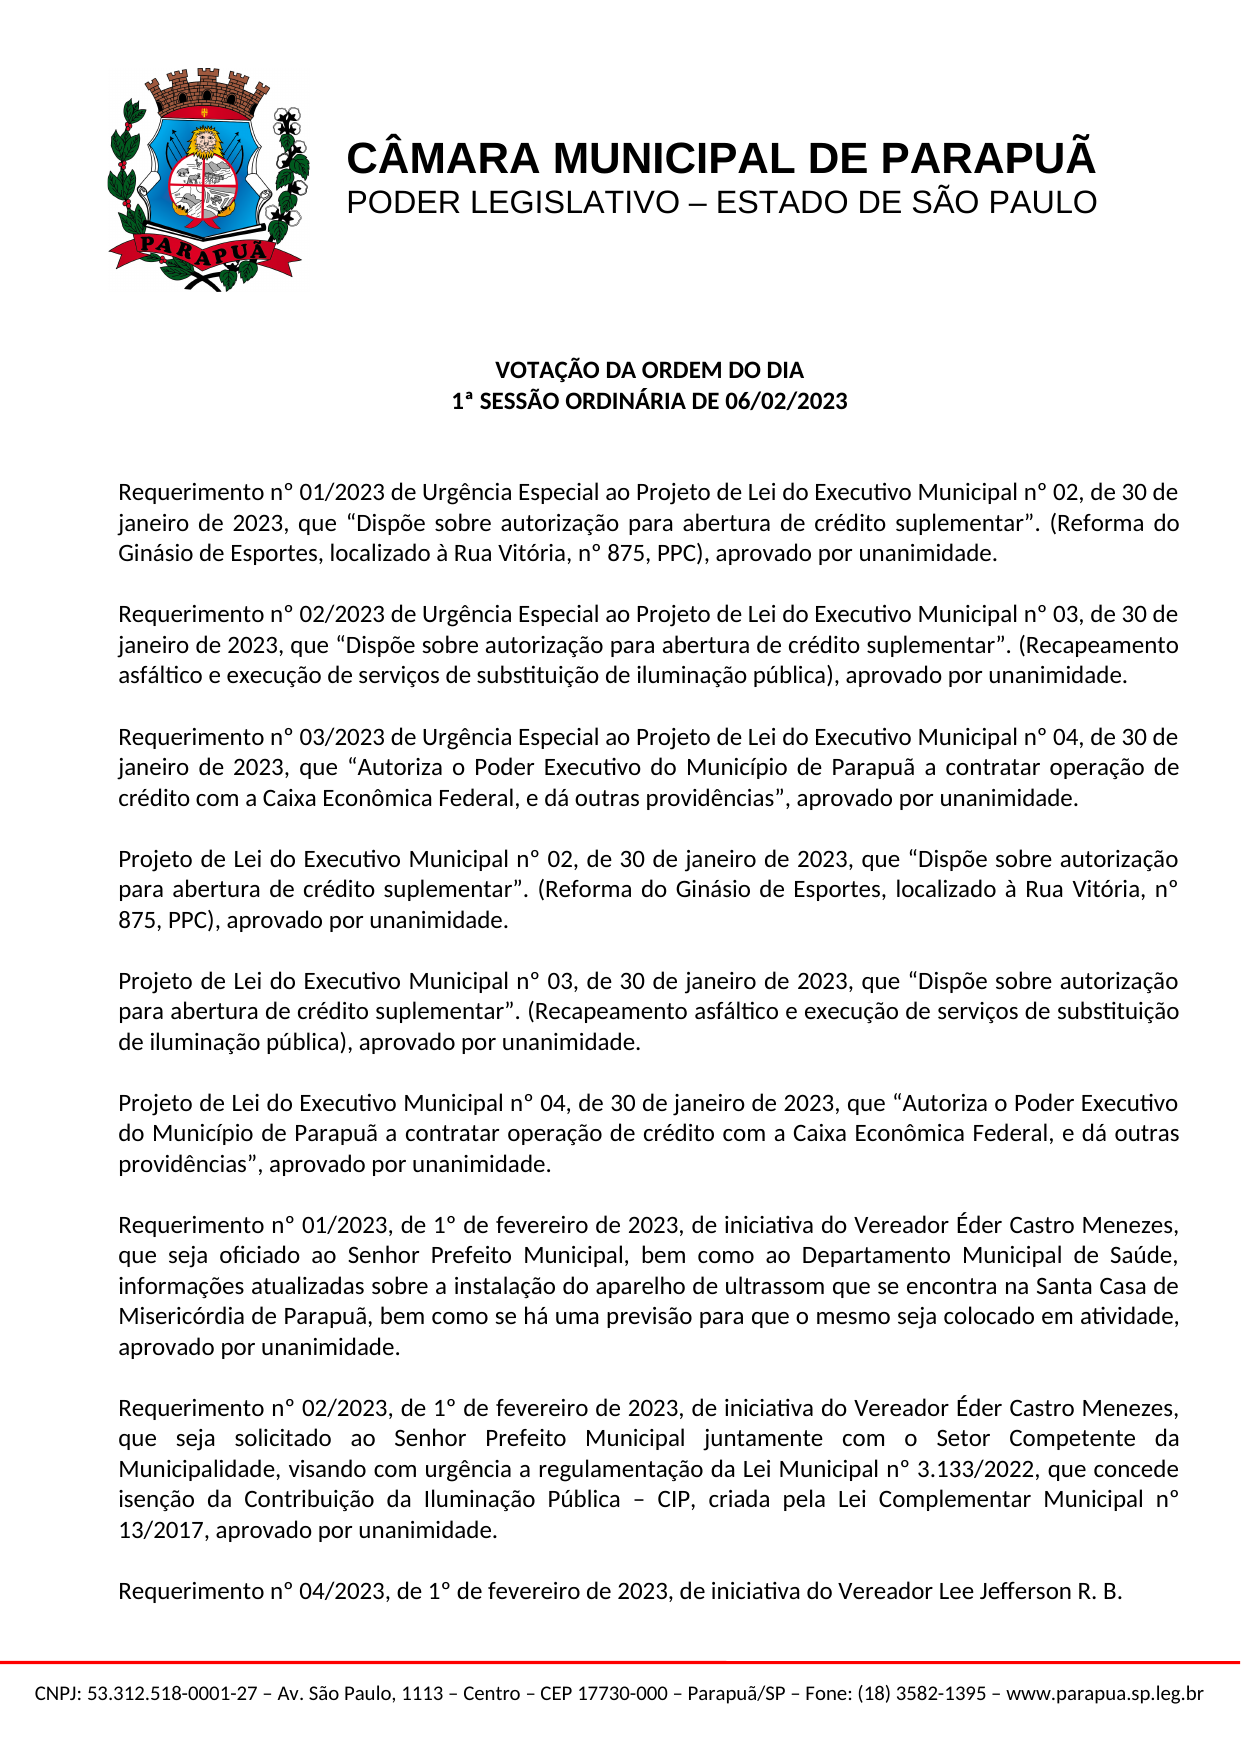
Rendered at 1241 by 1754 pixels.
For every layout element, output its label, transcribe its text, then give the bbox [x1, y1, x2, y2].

text Requerimento nº 01/2023 de Urgência Especial ao Projeto de Lei do Executivo Municipal nº 02, de 30 de janeiro de 2023, que “Dispõe sobre autorização para abertura de crédito suplementar”. (Reforma do Ginásio de Esportes, localizado à Rua Vitória, nº 875, PPC), aprovado por unanimidade. [118, 476, 1181, 568]
text Requerimento nº 03/2023 de Urgência Especial ao Projeto de Lei do Executivo Municipal nº 04, de 30 de janeiro de 2023, que “Autoriza o Poder Executivo do Município de Parapuã a contratar operação de crédito com a Caixa Econômica Federal, e dá outras providências”, aprovado por unanimidade. [118, 721, 1181, 812]
picture [107, 68, 310, 292]
text Requerimento nº 02/2023, de 1º de fevereiro de 2023, de iniciativa do Vereador Éder Castro Menezes, que seja solicitado ao Senhor Prefeito Municipal juntamente com o Setor Competente da Municipalidade, visando com urgência a regulamentação da Lei Municipal nº 3.133/2022, que concede isenção da Contribuição da Iluminação Pública – CIP, criada pela Lei Complementar Municipal nº 13/2017, aprovado por unanimidade. [118, 1392, 1181, 1545]
text Requerimento nº 01/2023, de 1º de fevereiro de 2023, de iniciativa do Vereador Éder Castro Menezes, que seja oficiado ao Senhor Prefeito Municipal, bem como ao Departamento Municipal de Saúde, informações atualizadas sobre a instalação do aparelho de ultrassom que se encontra na Santa Casa de Misericórdia de Parapuã, bem como se há uma previsão para que o mesmo seja colocado em atividade, aprovado por unanimidade. [118, 1209, 1181, 1362]
text Projeto de Lei do Executivo Municipal nº 02, de 30 de janeiro de 2023, que “Dispõe sobre autorização para abertura de crédito suplementar”. (Reforma do Ginásio de Esportes, localizado à Rua Vitória, nº 875, PPC), aprovado por unanimidade. [118, 843, 1181, 934]
text Requerimento nº 04/2023, de 1º de fevereiro de 2023, de iniciativa do Vereador Lee Jefferson R. B. [118, 1575, 1181, 1606]
text 1ª SESSÃO ORDINÁRIA DE 06/02/2023 [118, 385, 1181, 415]
text VOTAÇÃO DA ORDEM DO DIA [118, 354, 1181, 385]
text Projeto de Lei do Executivo Municipal nº 04, de 30 de janeiro de 2023, que “Autoriza o Poder Executivo do Município de Parapuã a contratar operação de crédito com a Caixa Econômica Federal, e dá outras providências”, aprovado por unanimidade. [118, 1087, 1181, 1178]
text Projeto de Lei do Executivo Municipal nº 03, de 30 de janeiro de 2023, que “Dispõe sobre autorização para abertura de crédito suplementar”. (Recapeamento asfáltico e execução de serviços de substituição de iluminação pública), aprovado por unanimidade. [118, 965, 1181, 1056]
text Requerimento nº 02/2023 de Urgência Especial ao Projeto de Lei do Executivo Municipal nº 03, de 30 de janeiro de 2023, que “Dispõe sobre autorização para abertura de crédito suplementar”. (Recapeamento asfáltico e execução de serviços de substituição de iluminação pública), aprovado por unanimidade. [118, 598, 1181, 690]
